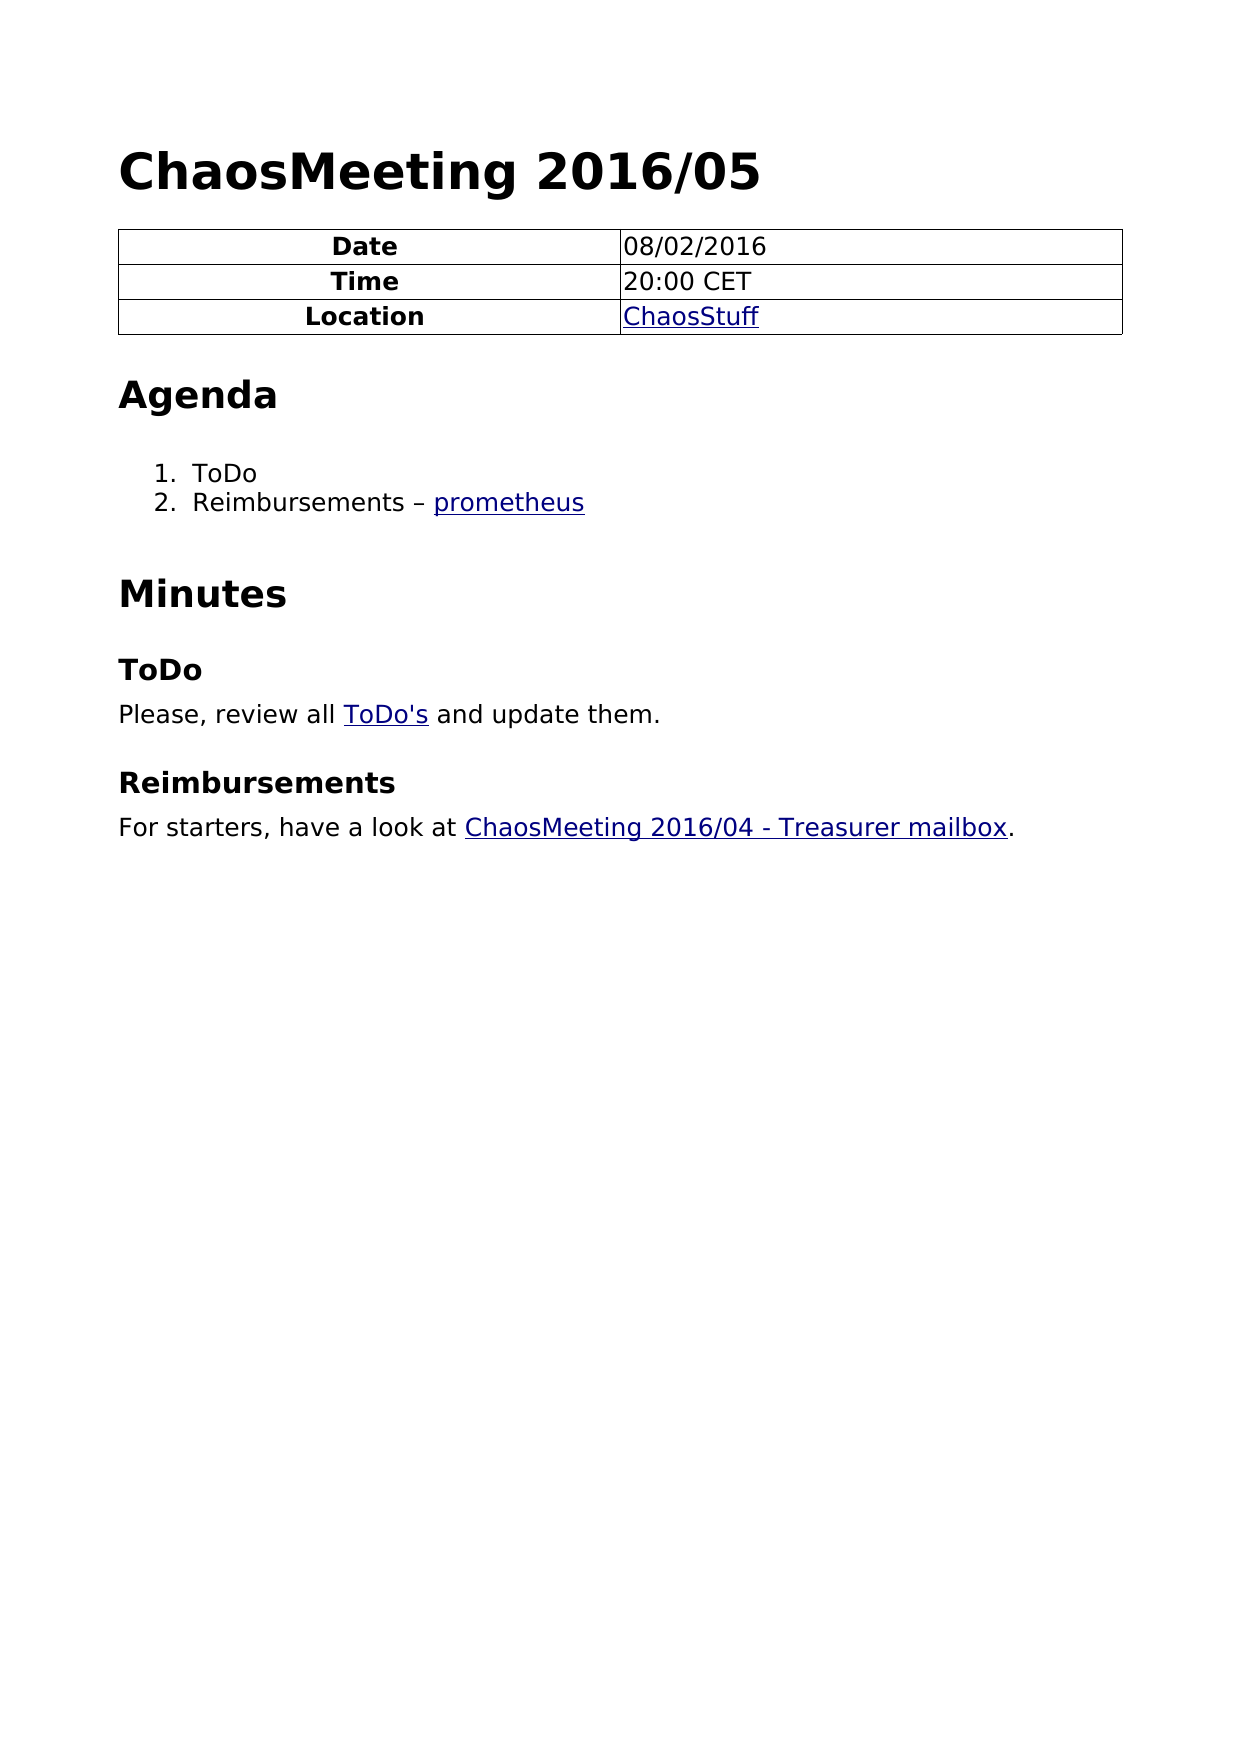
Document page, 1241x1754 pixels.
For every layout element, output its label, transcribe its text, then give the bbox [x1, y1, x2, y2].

table_cell ChaosStuff [621, 300, 1122, 334]
list Reimbursements – prometheus [177, 489, 1122, 518]
subtitle ToDo [118, 653, 1122, 687]
table_cell Time [119, 265, 620, 299]
table_cell 20:00 CET [621, 265, 1122, 299]
text Please, review all ToDo's and update them. [118, 700, 1122, 729]
table_cell Location [119, 300, 620, 334]
subtitle Agenda [118, 374, 1122, 417]
table_header 08/02/2016 [621, 230, 1122, 264]
table_header Date [119, 230, 620, 264]
subtitle ChaosMeeting 2016/05 [118, 143, 1122, 201]
subtitle Reimbursements [118, 767, 1122, 801]
text For starters, have a look at ChaosMeeting 2016/04 - Treasurer mailbox. [118, 813, 1122, 842]
subtitle Minutes [118, 572, 1122, 616]
list ToDo [177, 459, 1122, 489]
